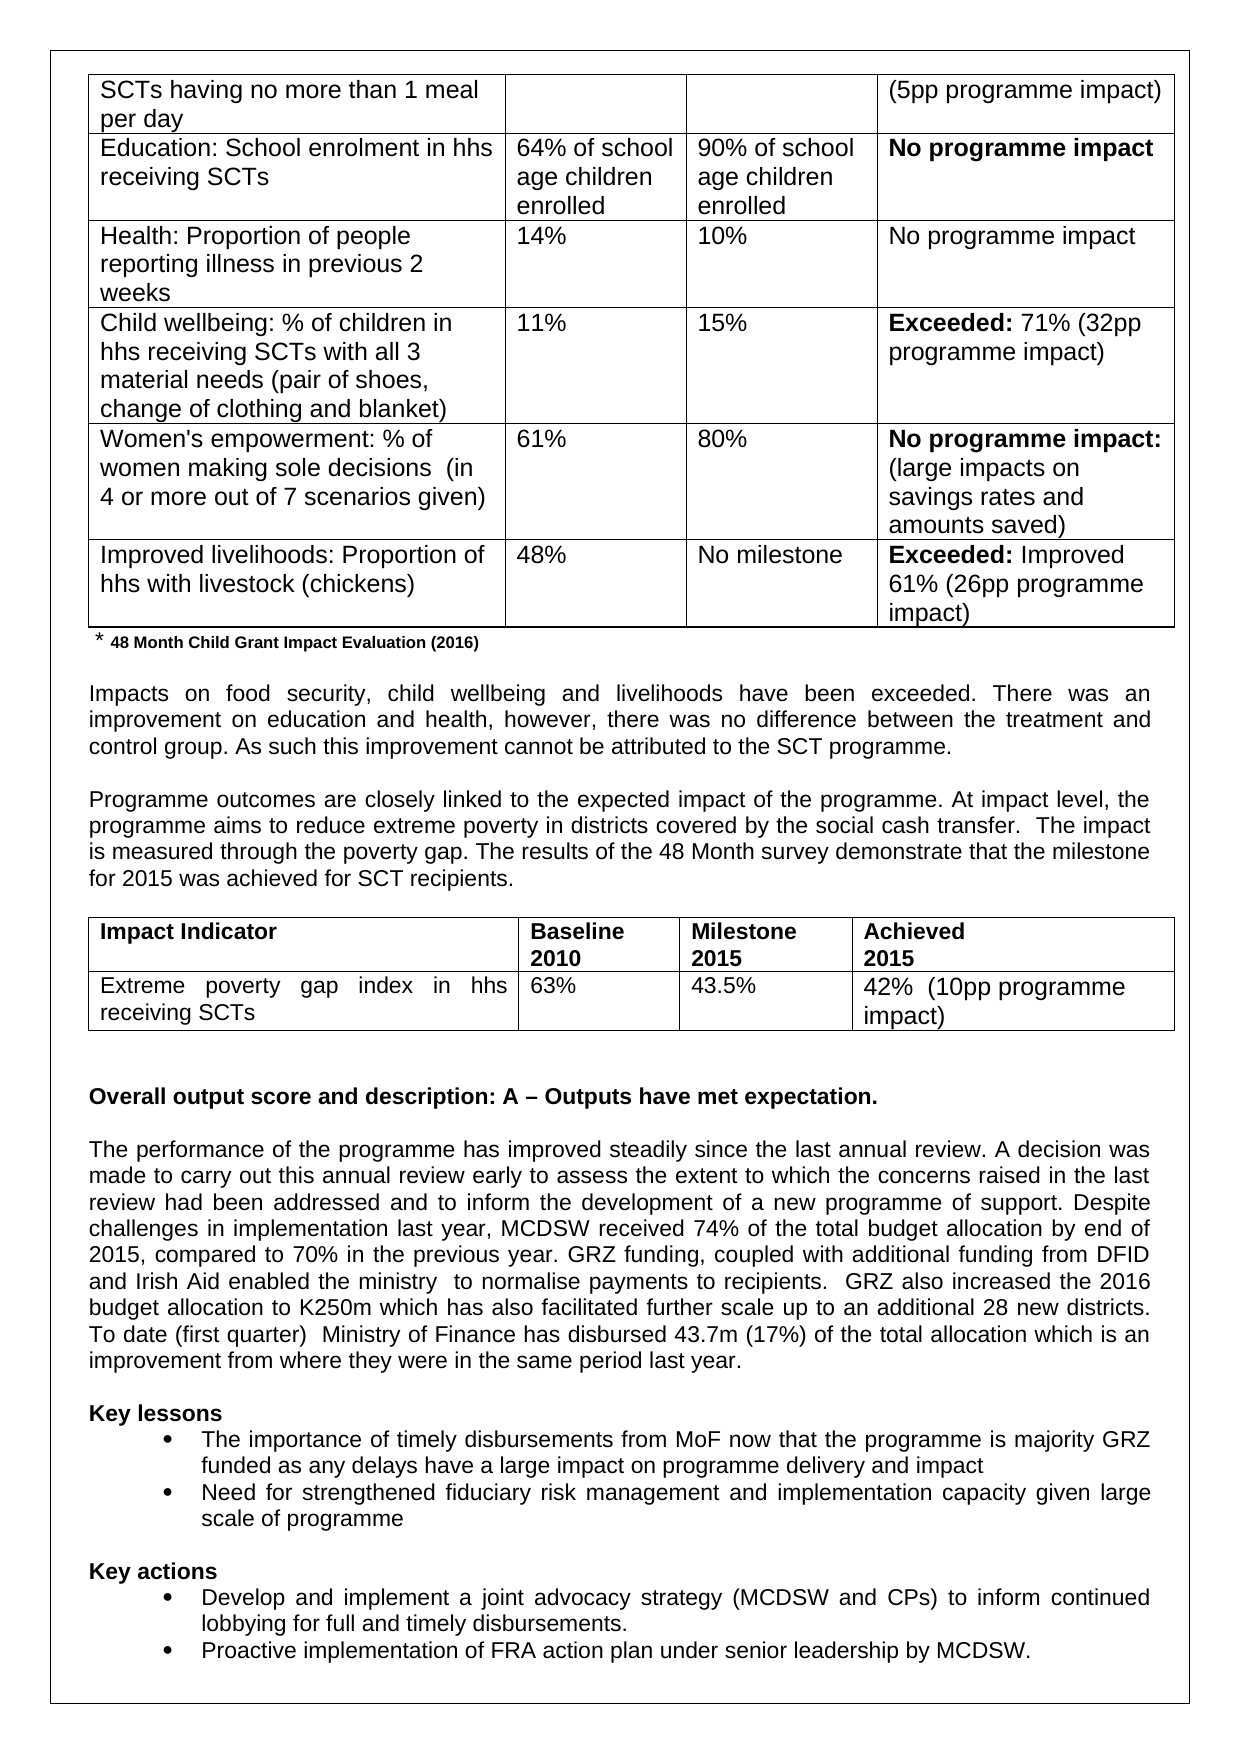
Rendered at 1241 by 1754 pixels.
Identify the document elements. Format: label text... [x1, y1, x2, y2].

table_cell Child wellbeing: % of children in hhs receiving SCTs with all 3 material needs (pair of shoes, change of clothing and blanket) [89, 308, 505, 423]
table_cell 63% [519, 972, 679, 1029]
text Key lessons [89, 1399, 1152, 1426]
text Impacts on food security, child wellbeing and livelihoods have been exceeded. There was an improvement on education and health, however, there was no difference between the treatment and control group. As such this improvement cannot be attributed to the SCT programme. [89, 680, 1152, 759]
table_cell Education: School enrolment in hhs receiving SCTs [89, 134, 505, 220]
table_cell No programme impact [878, 134, 1174, 220]
text * 48 Month Child Grant Impact Evaluation (2016) [89, 628, 1152, 654]
table_cell 64% of school age children enrolled [506, 134, 686, 220]
table_cell Women's empowerment: % of women making sole decisions (in 4 or more out of 7 scenarios given) [89, 424, 505, 539]
text Key actions [89, 1558, 1152, 1584]
table_cell Health: Proportion of people reporting illness in previous 2 weeks [89, 221, 505, 307]
table_cell Improved livelihoods: Proportion of hhs with livestock (chickens) [89, 540, 505, 626]
table_cell 42% (10pp programme impact) [853, 972, 1174, 1029]
text Programme outcomes are closely linked to the expected impact of the programme. At impact level, the programme aims to reduce extreme poverty in districts covered by the social cash transfer. The impact is measured through the poverty gap. The results of the 48 Month survey demonstrate that the milestone for 2015 was achieved for SCT recipients. [89, 786, 1152, 891]
table_cell 10% [687, 221, 877, 307]
table_cell [687, 75, 877, 132]
table_cell 90% of school age children enrolled [687, 134, 877, 220]
list Need for strengthened fiduciary risk management and implementation capacity given large scale of programme [164, 1479, 1152, 1531]
text Overall output score and description: A – Outputs have met expectation. [89, 1083, 1152, 1110]
table_cell 14% [506, 221, 686, 307]
table_cell Exceeded: Improved 61% (26pp programme impact) [878, 540, 1174, 626]
list The importance of timely disbursements from MoF now that the programme is majority GRZ funded as any delays have a large impact on programme delivery and impact [164, 1426, 1152, 1479]
table_cell No programme impact: (large impacts on savings rates and amounts saved) [878, 424, 1174, 539]
list Proactive implementation of FRA action plan under senior leadership by MCDSW. [164, 1637, 1152, 1663]
table_header Milestone 2015 [680, 918, 852, 971]
table_cell Extreme poverty gap index in hhs receiving SCTs [89, 972, 518, 1029]
list Develop and implement a joint advocacy strategy (MCDSW and CPs) to inform continued lobbying for full and timely disbursements. [164, 1584, 1152, 1637]
table_cell 11% [506, 308, 686, 423]
table_cell Exceeded: 71% (32pp programme impact) [878, 308, 1174, 423]
text The performance of the programme has improved steadily since the last annual review. A decision was made to carry out this annual review early to assess the extent to which the concerns raised in the last review had been addressed and to inform the development of a new programme of support. Despite challenges in implementation last year, MCDSW received 74% of the total budget allocation by end of 2015, compared to 70% in the previous year. GRZ funding, coupled with additional funding from DFID and Irish Aid enabled the ministry to normalise payments to recipients. GRZ also increased the 2016 budget allocation to K250m which has also facilitated further scale up to an additional 28 new districts. To date (first quarter) Ministry of Finance has disbursed 43.7m (17%) of the total allocation which is an improvement from where they were in the same period last year. [89, 1136, 1152, 1373]
table_cell 80% [687, 424, 877, 539]
table_header Achieved 2015 [853, 918, 1174, 971]
table_cell 15% [687, 308, 877, 423]
table_cell SCTs having no more than 1 meal per day [89, 75, 505, 132]
table_cell (5pp programme impact) [878, 75, 1174, 132]
table_cell 61% [506, 424, 686, 539]
table_cell 43.5% [680, 972, 852, 1029]
table_header Baseline 2010 [519, 918, 679, 971]
table_cell No programme impact [878, 221, 1174, 307]
table_cell [506, 75, 686, 132]
table_cell No milestone [687, 540, 877, 626]
table_cell 48% [506, 540, 686, 626]
table_header Impact Indicator [89, 918, 518, 971]
